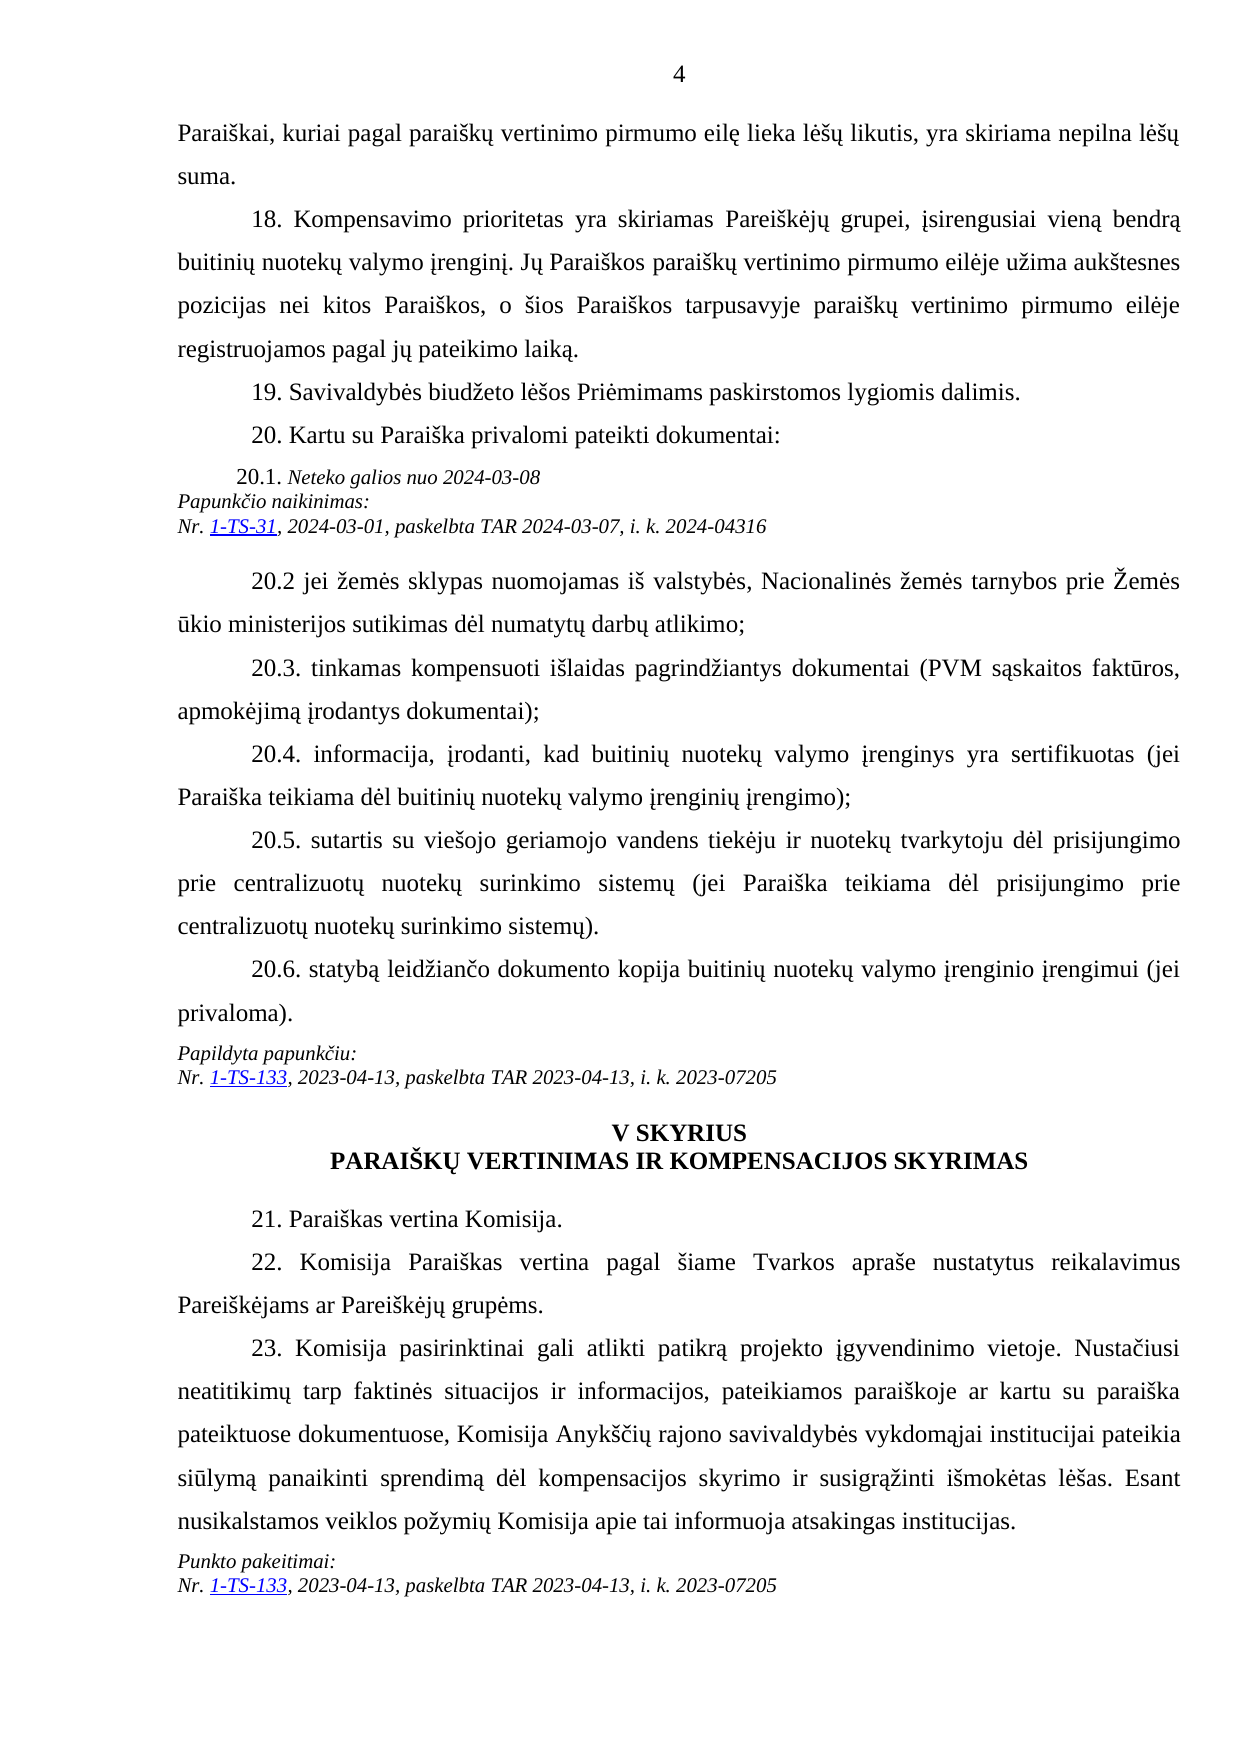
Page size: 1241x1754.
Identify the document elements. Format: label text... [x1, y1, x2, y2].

text 20.4. informacija, įrodanti, kad buitinių nuotekų valymo įrenginys yra sertifikuotas (jei Paraiška teikiama dėl buitinių nuotekų valymo įrenginių įrengimo); [177, 739, 1181, 811]
text 20.5. sutartis su viešojo geriamojo vandens tiekėju ir nuotekų tvarkytoju dėl prisijungimo prie centralizuotų nuotekų surinkimo sistemų (jei Paraiška teikiama dėl prisijungimo prie centralizuotų nuotekų surinkimo sistemų). [177, 825, 1181, 940]
text 20.1. Neteko galios nuo 2024-03-08 [177, 463, 1181, 489]
text V SKYRIUS [177, 1118, 1181, 1146]
text Papildyta papunkčiu: [177, 1041, 1181, 1065]
text Paraiškai, kuriai pagal paraiškų vertinimo pirmumo eilę lieka lėšų likutis, yra skiriama nepilna lėšų suma. [177, 118, 1181, 190]
text 20.6. statybą leidžiančo dokumento kopija buitinių nuotekų valymo įrenginio įrengimui (jei privaloma). [177, 954, 1181, 1026]
text Nr. 1-TS-31, 2024-03-01, paskelbta TAR 2024-03-07, i. k. 2024-04316 [177, 513, 1181, 538]
text PARAIŠKŲ VERTINIMAS IR KOMPENSACIJOS SKYRIMAS [177, 1146, 1181, 1175]
text 20. Kartu su Paraiška privalomi pateikti dokumentai: [177, 420, 1181, 449]
text 19. Savivaldybės biudžeto lėšos Priėmimams paskirstomos lygiomis dalimis. [177, 377, 1181, 406]
text Nr. 1-TS-133, 2023-04-13, paskelbta TAR 2023-04-13, i. k. 2023-07205 [177, 1065, 1181, 1089]
text 21. Paraiškas vertina Komisija. [177, 1204, 1181, 1233]
text 22. Komisija Paraiškas vertina pagal šiame Tvarkos apraše nustatytus reikalavimus Pareiškėjams ar Pareiškėjų grupėms. [177, 1247, 1181, 1319]
text 18. Kompensavimo prioritetas yra skiriamas Pareiškėjų grupei, įsirengusiai vieną bendrą buitinių nuotekų valymo įrenginį. Jų Paraiškos paraiškų vertinimo pirmumo eilėje užima aukštesnes pozicijas nei kitos Paraiškos, o šios Paraiškos tarpusavyje paraiškų vertinimo pirmumo eilėje registruojamos pagal jų pateikimo laiką. [177, 204, 1181, 362]
text 20.3. tinkamas kompensuoti išlaidas pagrindžiantys dokumentai (PVM sąskaitos faktūros, apmokėjimą įrodantys dokumentai); [177, 653, 1181, 724]
text Punkto pakeitimai: [177, 1549, 1181, 1573]
text Nr. 1-TS-133, 2023-04-13, paskelbta TAR 2023-04-13, i. k. 2023-07205 [177, 1573, 1181, 1597]
text 23. Komisija pasirinktinai gali atlikti patikrą projekto įgyvendinimo vietoje. Nustačiusi neatitikimų tarp faktinės situacijos ir informacijos, pateikiamos paraiškoje ar kartu su paraiška pateiktuose dokumentuose, Komisija Anykščių rajono savivaldybės vykdomąjai institucijai pateikia siūlymą panaikinti sprendimą dėl kompensacijos skyrimo ir susigrąžinti išmokėtas lėšas. Esant nusikalstamos veiklos požymių Komisija apie tai informuoja atsakingas institucijas. [177, 1333, 1181, 1534]
text Papunkčio naikinimas: [177, 489, 1181, 513]
text 20.2 jei žemės sklypas nuomojamas iš valstybės, Nacionalinės žemės tarnybos prie Žemės ūkio ministerijos sutikimas dėl numatytų darbų atlikimo; [177, 566, 1181, 638]
